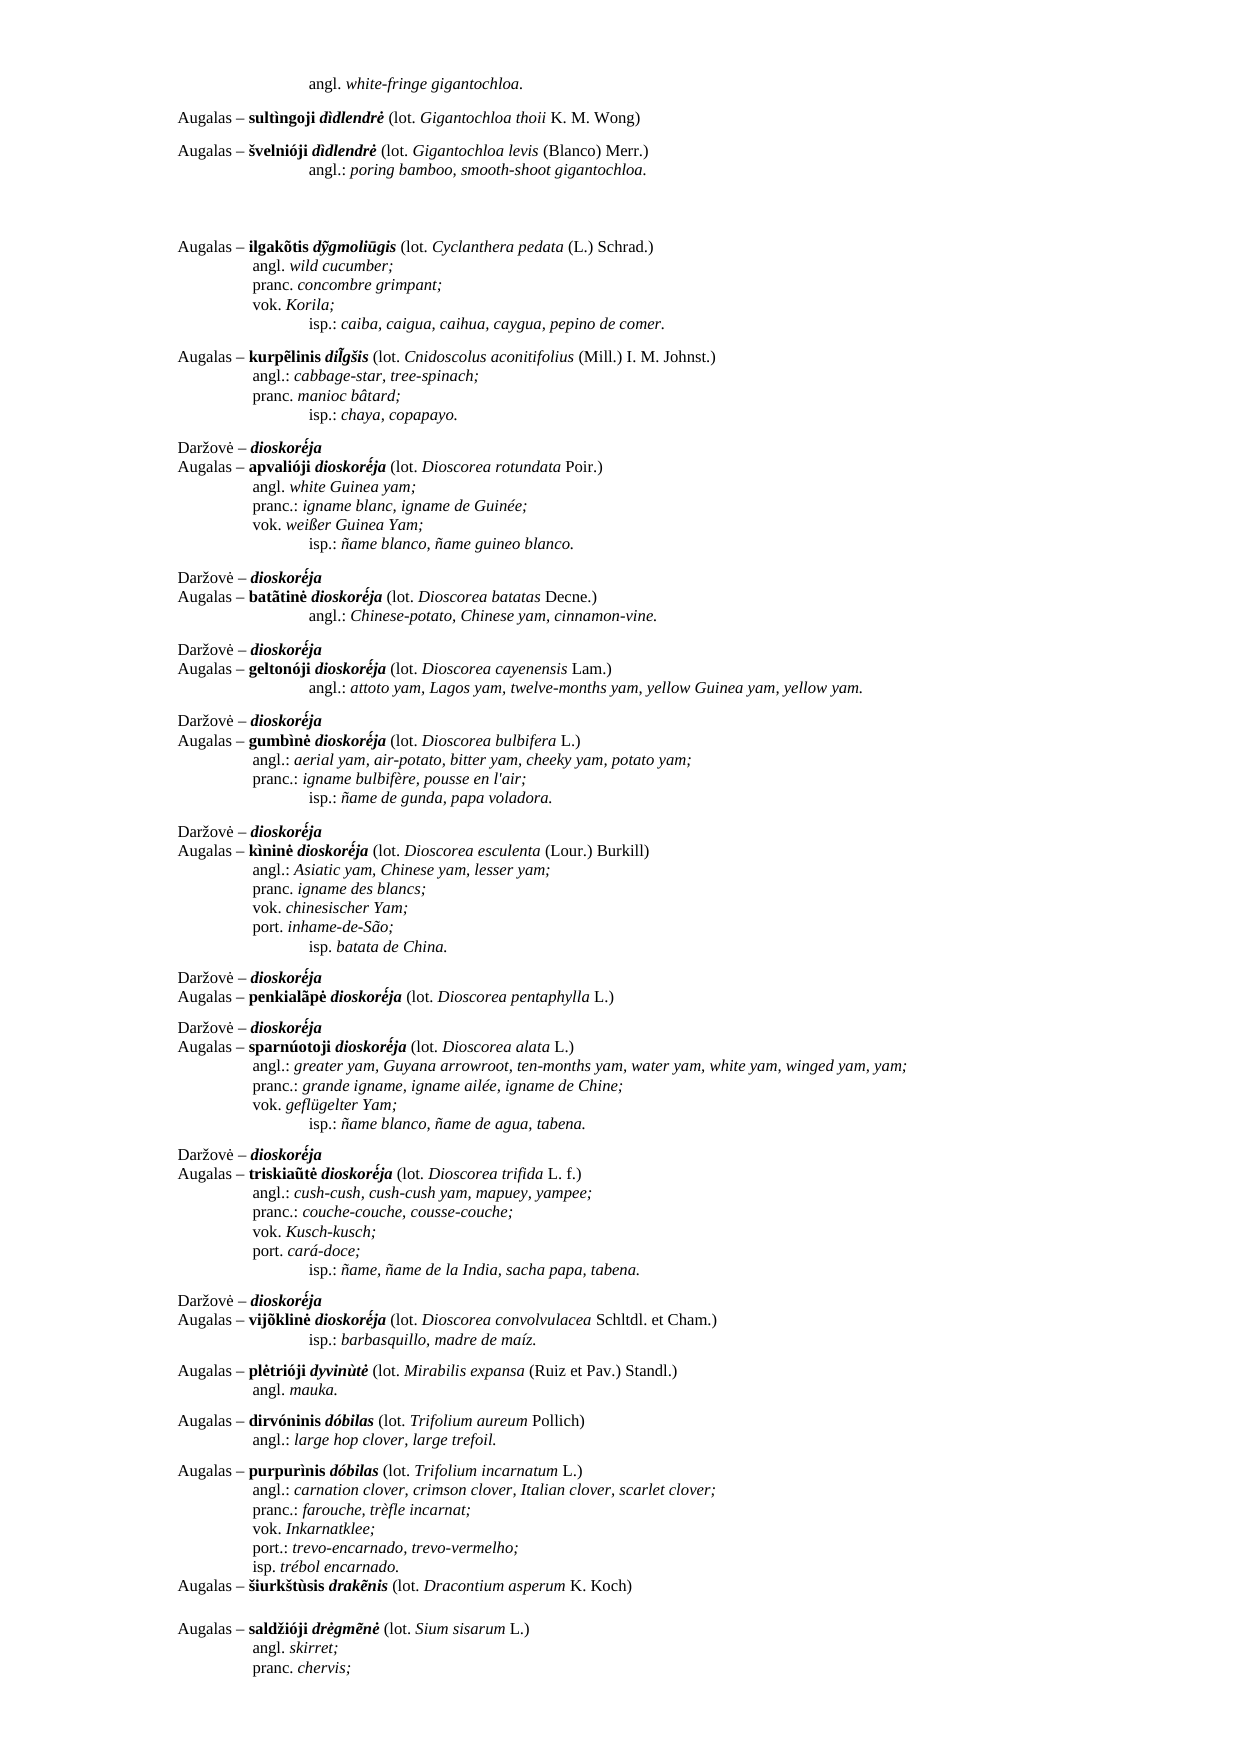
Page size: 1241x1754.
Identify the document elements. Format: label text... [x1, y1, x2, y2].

text isp.: ñame, ñame de la India, sacha papa, tabena. [233, 1260, 1181, 1279]
text Daržovė – dioskorė́ja [177, 711, 1181, 730]
text isp.: barbasquillo, madre de maíz. [233, 1329, 1181, 1348]
text angl.: large hop clover, large trefoil. [177, 1430, 1181, 1449]
text Daržovė – dioskorė́ja [177, 821, 1181, 841]
text angl.: aerial yam, air-potato, bitter yam, cheeky yam, potato yam; [177, 749, 1181, 769]
text Augalas – purpurìnis dóbilas (lot. Trifolium incarnatum L.) [177, 1461, 1181, 1480]
text angl.: cush-cush, cush-cush yam, mapuey, yampee; [177, 1183, 1181, 1202]
text angl. skirret; [177, 1638, 1181, 1657]
text vok. Korila; [177, 294, 1181, 313]
text angl.: attoto yam, Lagos yam, twelve-months yam, yellow Guinea yam, yellow yam. [233, 678, 1181, 697]
text isp.: chaya, copapayo. [233, 404, 1181, 424]
text angl.: cabbage-star, tree-spinach; [177, 366, 1181, 385]
text isp. batata de China. [233, 936, 1181, 956]
text angl.: Chinese-potato, Chinese yam, cinnamon-vine. [233, 606, 1181, 625]
text Augalas – geltonóji dioskorė́ja (lot. Dioscorea cayenensis Lam.) [177, 658, 1181, 678]
text pranc. igname des blancs; [177, 879, 1181, 898]
text Daržovė – dioskorė́ja [177, 967, 1181, 987]
text pranc.: farouche, trèfle incarnat; [177, 1499, 1181, 1518]
text angl.: greater yam, Guyana arrowroot, ten-months yam, water yam, white yam, winged yam, yam; [177, 1056, 1181, 1075]
text pranc.: igname blanc, igname de Guinée; [177, 496, 1181, 515]
text angl. wild cucumber; [177, 256, 1181, 275]
text Augalas – kìninė dioskorė́ja (lot. Dioscorea esculenta (Lour.) Burkill) [177, 841, 1181, 860]
text port. cará-doce; [177, 1241, 1181, 1260]
text Augalas – gumbìnė dioskorė́ja (lot. Dioscorea bulbifera L.) [177, 730, 1181, 749]
text angl.: carnation clover, crimson clover, Italian clover, scarlet clover; [177, 1480, 1181, 1499]
text Daržovė – dioskorė́ja [177, 639, 1181, 658]
text Augalas – plėtrióji dyvinùtė (lot. Mirabilis expansa (Ruiz et Pav.) Standl.) [177, 1360, 1181, 1379]
text Augalas – sultìngoji dìdlendrė (lot. Gigantochloa thoii K. M. Wong) [177, 107, 1181, 127]
text pranc. concombre grimpant; [177, 275, 1181, 294]
text pranc. chervis; [177, 1657, 1181, 1677]
text Augalas – penkialãpė dioskorė́ja (lot. Dioscorea pentaphylla L.) [177, 987, 1181, 1006]
text isp.: ñame de gunda, papa voladora. [233, 788, 1181, 807]
text Augalas – šiurkštùsis drakẽnis (lot. Dracontium asperum K. Koch) [177, 1576, 1181, 1595]
text Daržovė – dioskorė́ja [177, 567, 1181, 587]
text Augalas – kurpẽlinis dil̃gšis (lot. Cnidoscolus aconitifolius (Mill.) I. M. Johnst.) [177, 347, 1181, 366]
text pranc. manioc bâtard; [177, 385, 1181, 404]
text angl. mauka. [177, 1379, 1181, 1399]
text Augalas – sparnúotoji dioskorė́ja (lot. Dioscorea alata L.) [177, 1037, 1181, 1056]
text Daržovė – dioskorė́ja [177, 1145, 1181, 1164]
text Augalas – apvalióji dioskorė́ja (lot. Dioscorea rotundata Poir.) [177, 457, 1181, 476]
text angl.: poring bamboo, smooth-shoot gigantochloa. [233, 160, 1181, 179]
text port. inhame-de-São; [177, 917, 1181, 936]
text vok. Kusch-kusch; [177, 1221, 1181, 1241]
text angl. white Guinea yam; [177, 476, 1181, 496]
text Augalas – saldžióji drėgmẽnė (lot. Sium sisarum L.) [177, 1619, 1181, 1638]
text Augalas – švelnióji dìdlendrė (lot. Gigantochloa levis (Blanco) Merr.) [177, 141, 1181, 160]
text Daržovė – dioskorė́ja [177, 438, 1181, 457]
text Augalas – triskiaũtė dioskorė́ja (lot. Dioscorea trifida L. f.) [177, 1164, 1181, 1183]
text port.: trevo-encarnado, trevo-vermelho; [177, 1538, 1181, 1557]
text angl. white-fringe gigantochloa. [233, 74, 1181, 93]
text vok. weißer Guinea Yam; [177, 515, 1181, 534]
text angl.: Asiatic yam, Chinese yam, lesser yam; [177, 860, 1181, 879]
text isp.: ñame blanco, ñame de agua, tabena. [233, 1114, 1181, 1133]
text vok. geflügelter Yam; [177, 1094, 1181, 1114]
text pranc.: grande igname, igname ailée, igname de Chine; [177, 1075, 1181, 1094]
text pranc.: igname bulbifère, pousse en l'air; [177, 769, 1181, 788]
text Daržovė – dioskorė́ja [177, 1291, 1181, 1310]
text isp.: caiba, caigua, caihua, caygua, pepino de comer. [233, 313, 1181, 333]
text isp.: ñame blanco, ñame guineo blanco. [233, 534, 1181, 553]
text Augalas – dirvóninis dóbilas (lot. Trifolium aureum Pollich) [177, 1411, 1181, 1430]
text Augalas – ilgakõtis dỹgmoliūgis (lot. Cyclanthera pedata (L.) Schrad.) [177, 237, 1181, 256]
text Daržovė – dioskorė́ja [177, 1018, 1181, 1037]
text vok. Inkarnatklee; [177, 1518, 1181, 1538]
text pranc.: couche-couche, cousse-couche; [177, 1202, 1181, 1221]
text vok. chinesischer Yam; [177, 898, 1181, 917]
text Augalas – vijõklinė dioskorė́ja (lot. Dioscorea convolvulacea Schltdl. et Cham.) [177, 1310, 1181, 1329]
text isp. trébol encarnado. [177, 1557, 1181, 1576]
text Augalas – batãtinė dioskorė́ja (lot. Dioscorea batatas Decne.) [177, 587, 1181, 606]
